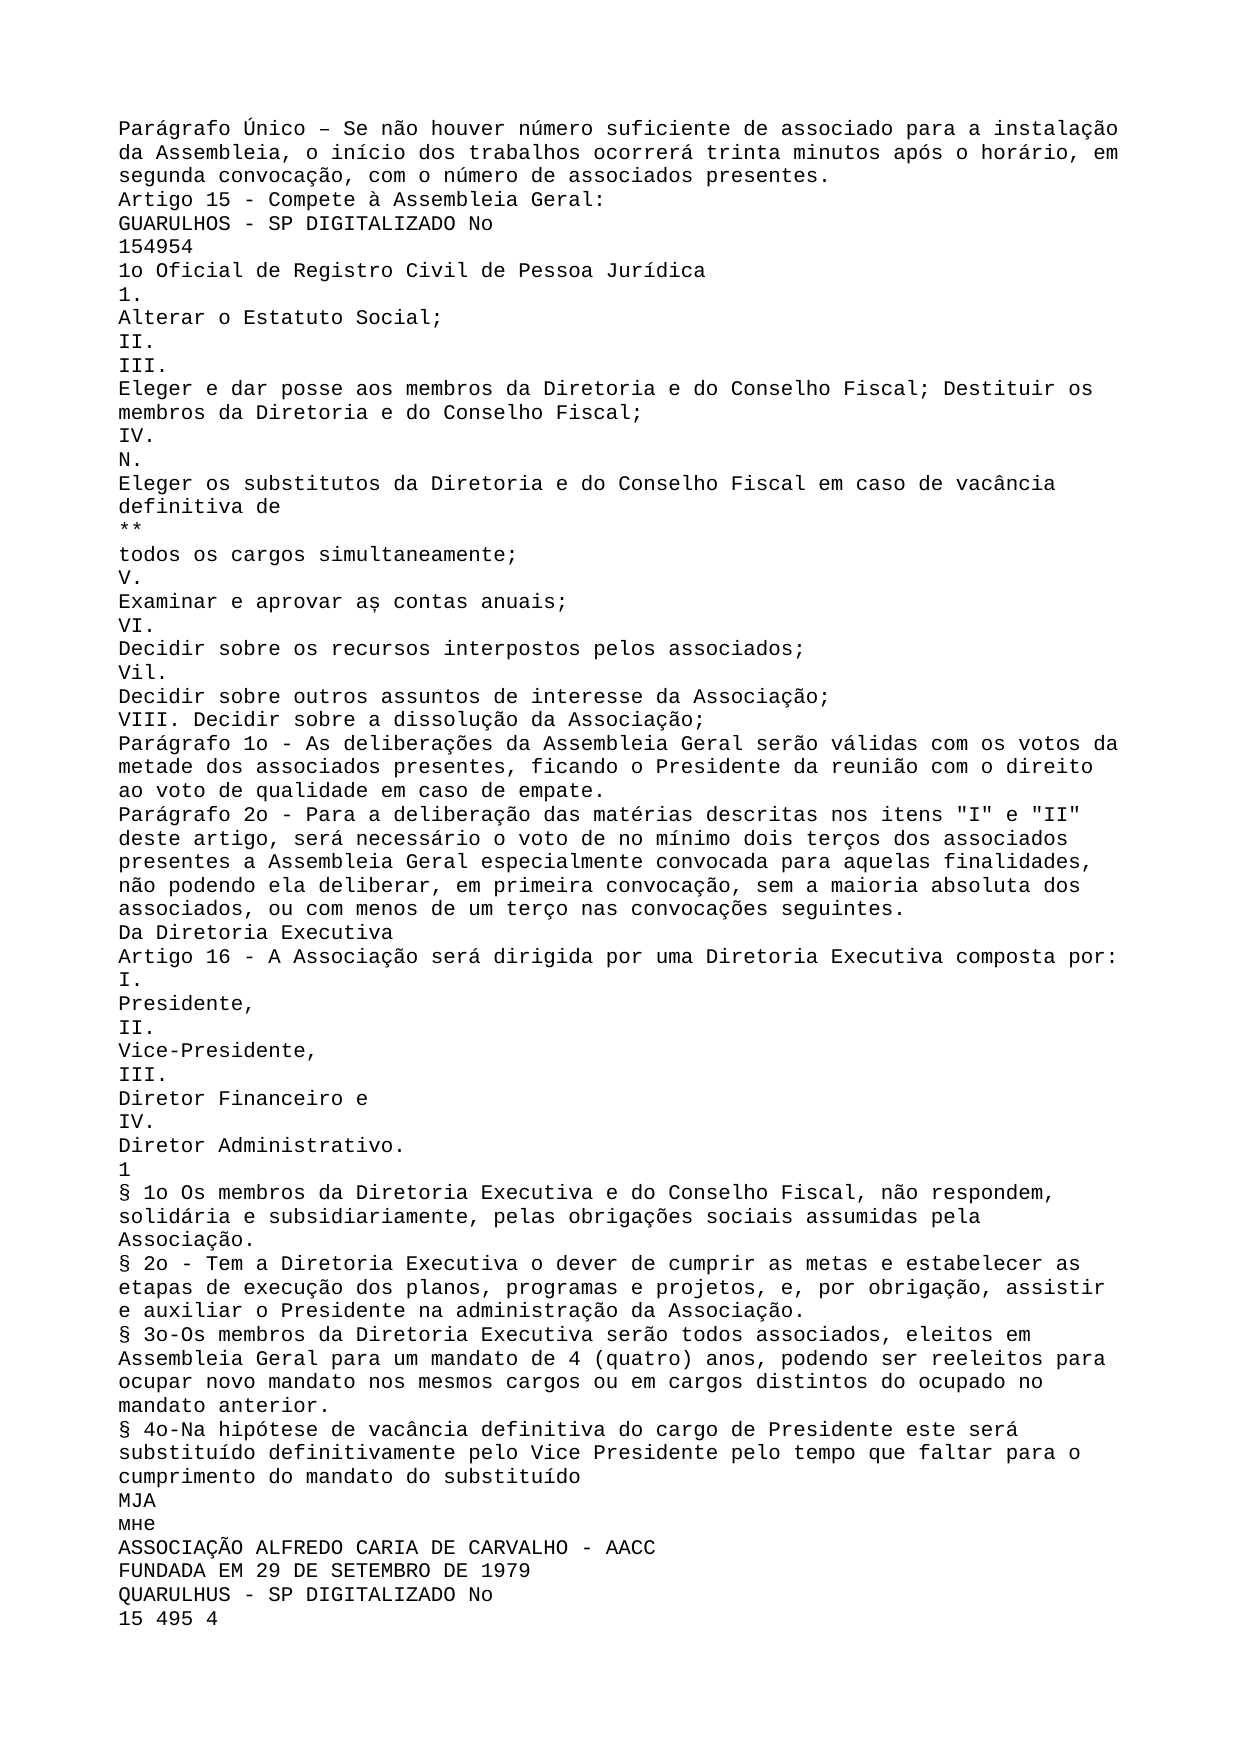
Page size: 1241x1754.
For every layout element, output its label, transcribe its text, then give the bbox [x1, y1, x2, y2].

text Artigo 15 - Compete à Assembleia Geral: [118, 189, 1122, 213]
text QUARULHUS - SP DIGITALIZADO No [118, 1584, 1122, 1608]
text Decidir sobre os recursos interpostos pelos associados; [118, 638, 1122, 662]
text 1o Oficial de Registro Civil de Pessoa Jurídica [118, 260, 1122, 284]
text Parágrafo 1o - As deliberações da Assembleia Geral serão válidas com os votos da metade dos associados presentes, ficando o Presidente da reunião com o direito ao voto de qualidade em caso de empate. [118, 733, 1122, 804]
text Presidente, [118, 993, 1122, 1017]
text N. [118, 449, 1122, 473]
text Diretor Financeiro e [118, 1088, 1122, 1111]
text ASSOCIAÇÃO ALFREDO CARIA DE CARVALHO - AACC [118, 1537, 1122, 1561]
text V. [118, 567, 1122, 591]
text II. [118, 1017, 1122, 1040]
text 1. [118, 284, 1122, 307]
text I. [118, 969, 1122, 993]
text III. [118, 354, 1122, 378]
text Vil. [118, 662, 1122, 686]
text Examinar e aprovar aș contas anuais; [118, 591, 1122, 615]
text GUARULHOS - SP DIGITALIZADO No [118, 213, 1122, 236]
text Parágrafo Único – Se não houver número suficiente de associado para a instalação da Assembleia, o início dos trabalhos ocorrerá trinta minutos após o horário, em segunda convocação, com o número de associados presentes. [118, 118, 1122, 189]
text § 1o Os membros da Diretoria Executiva e do Conselho Fiscal, não respondem, solidária e subsidiariamente, pelas obrigações sociais assumidas pela Associação. [118, 1182, 1122, 1253]
text § 4o-Na hipótese de vacância definitiva do cargo de Presidente este será substituído definitivamente pelo Vice Presidente pelo tempo que faltar para o cumprimento do mandato do substituído [118, 1419, 1122, 1489]
text III. [118, 1064, 1122, 1088]
text Da Diretoria Executiva [118, 922, 1122, 946]
text ** [118, 520, 1122, 544]
text VIII. Decidir sobre a dissolução da Associação; [118, 709, 1122, 733]
text Parágrafo 2o - Para a deliberação das matérias descritas nos itens "I" e "II" deste artigo, será necessário o voto de no mínimo dois terços dos associados presentes a Assembleia Geral especialmente convocada para aquelas finalidades, não podendo ela deliberar, em primeira convocação, sem a maioria absoluta dos associados, ou com menos de um terço nas convocações seguintes. [118, 804, 1122, 922]
text мне [118, 1513, 1122, 1537]
text VI. [118, 615, 1122, 638]
text MJA [118, 1489, 1122, 1513]
text Decidir sobre outros assuntos de interesse da Associação; [118, 686, 1122, 709]
text Eleger e dar posse aos membros da Diretoria e do Conselho Fiscal; Destituir os membros da Diretoria e do Conselho Fiscal; [118, 378, 1122, 426]
text FUNDADA EM 29 DE SETEMBRO DE 1979 [118, 1561, 1122, 1584]
text Alterar o Estatuto Social; [118, 307, 1122, 331]
text Vice-Presidente, [118, 1040, 1122, 1064]
text 15 495 4 [118, 1608, 1122, 1631]
text § 2o - Tem a Diretoria Executiva o dever de cumprir as metas e estabelecer as etapas de execução dos planos, programas e projetos, e, por obrigação, assistir e auxiliar o Presidente na administração da Associação. [118, 1253, 1122, 1324]
text Diretor Administrativo. [118, 1135, 1122, 1158]
text 1 [118, 1158, 1122, 1182]
text IV. [118, 426, 1122, 449]
text Artigo 16 - A Associação será dirigida por uma Diretoria Executiva composta por: [118, 946, 1122, 969]
text todos os cargos simultaneamente; [118, 544, 1122, 567]
text § 3o-Os membros da Diretoria Executiva serão todos associados, eleitos em Assembleia Geral para um mandato de 4 (quatro) anos, podendo ser reeleitos para ocupar novo mandato nos mesmos cargos ou em cargos distintos do ocupado no mandato anterior. [118, 1324, 1122, 1419]
text IV. [118, 1111, 1122, 1135]
text II. [118, 331, 1122, 354]
text Eleger os substitutos da Diretoria e do Conselho Fiscal em caso de vacância definitiva de [118, 473, 1122, 520]
text 154954 [118, 236, 1122, 260]
